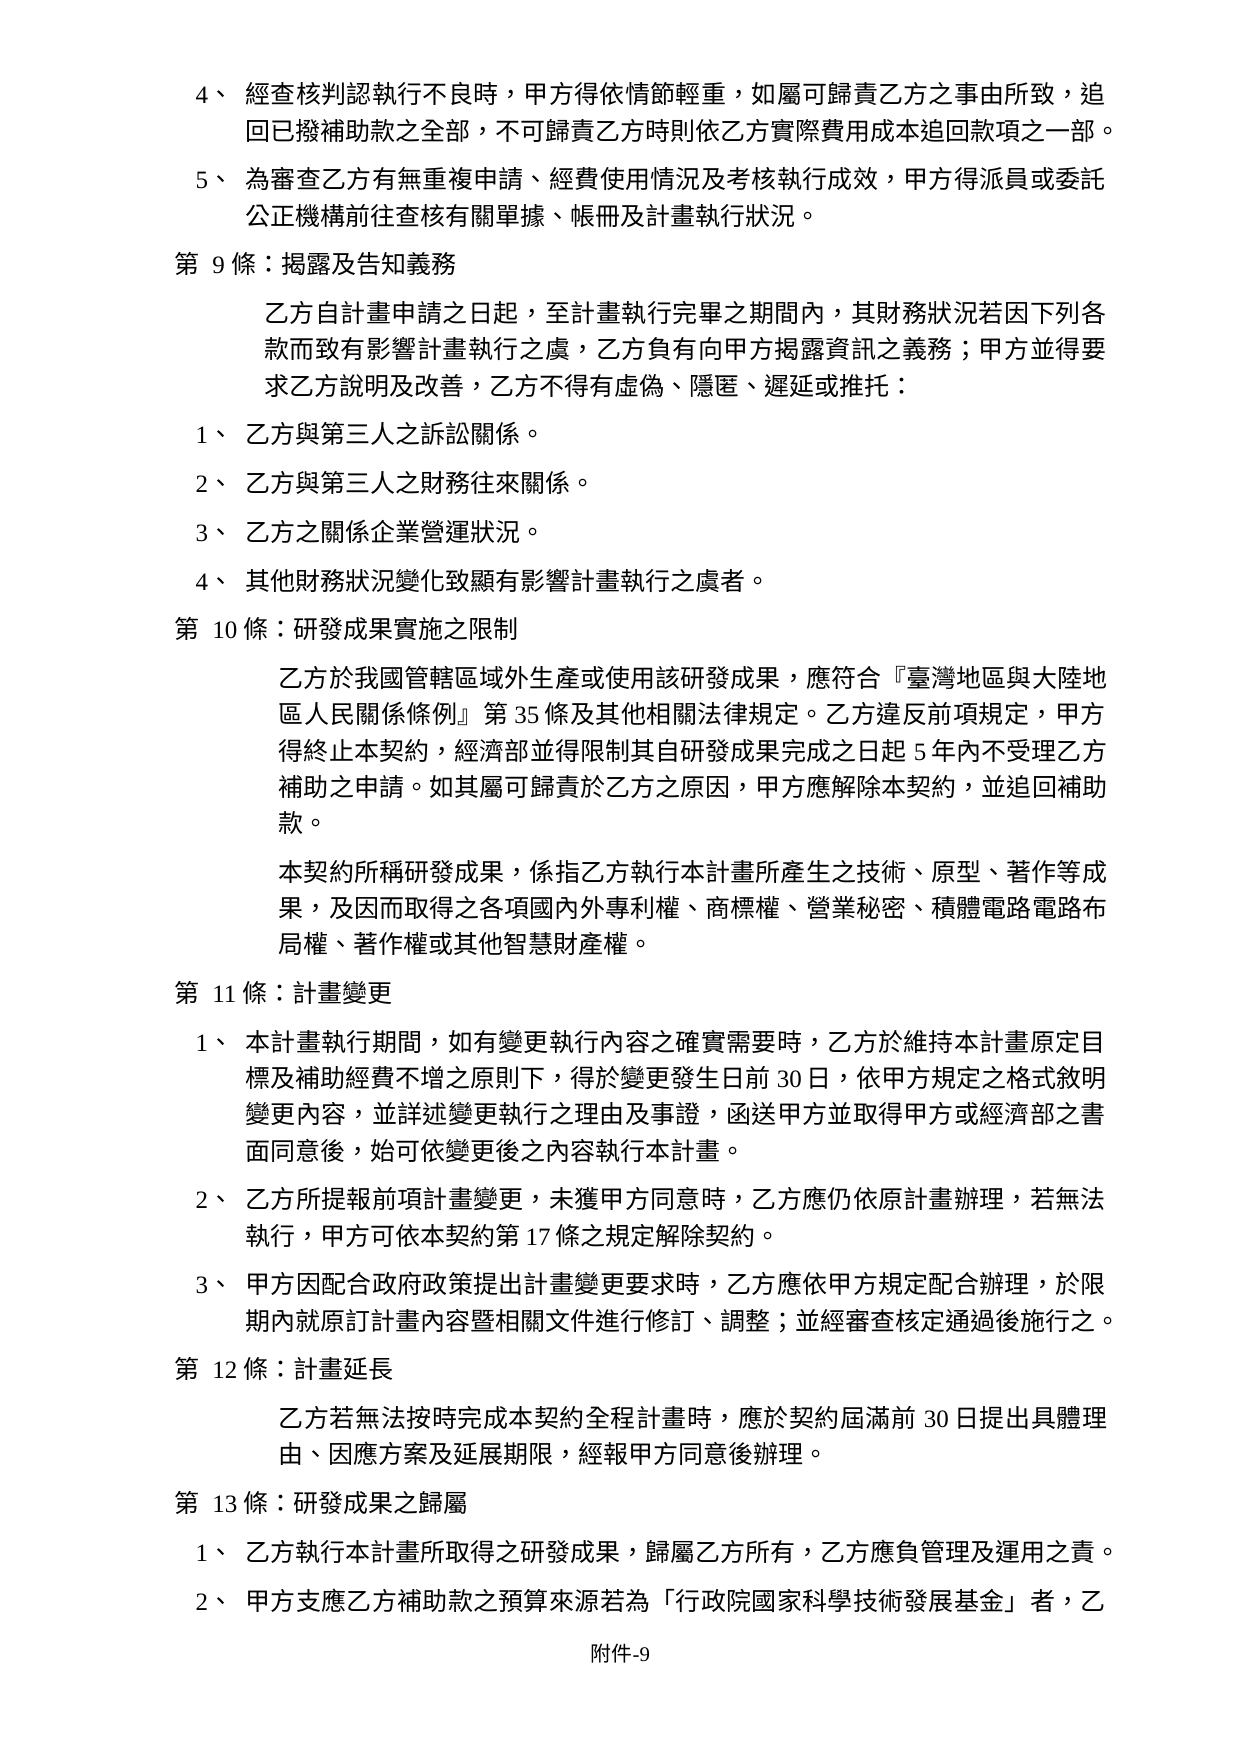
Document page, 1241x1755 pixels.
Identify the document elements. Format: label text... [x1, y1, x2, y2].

list 其他財務狀況變化致顯有影響計畫執行之虞者。 [195, 561, 1107, 597]
text 第 9 條：揭露及告知義務 [174, 245, 1107, 281]
text 第 13 條：研發成果之歸屬 [174, 1484, 1107, 1520]
list 乙方與第三人之財務往來關係。 [195, 464, 1107, 500]
text 乙方若無法按時完成本契約全程計畫時，應於契約屆滿前30日提出具體理由、因應方案及延展期限，經報甲方同意後辦理。 [279, 1399, 1107, 1471]
list 本計畫執行期間，如有變更執行內容之確實需要時，乙方於維持本計畫原定目標及補助經費不增之原則下，得於變更發生日前30日，依甲方規定之格式敘明變更內容，並詳述變更執行之理由及事證，函送甲方並取得甲方或經濟部之書面同意後，始可依變更後之內容執行本計畫。 [195, 1022, 1107, 1167]
list 乙方之關係企業營運狀況。 [195, 512, 1107, 549]
text 本契約所稱研發成果，係指乙方執行本計畫所產生之技術、原型、著作等成果，及因而取得之各項國內外專利權、商標權、營業秘密、積體電路電路布局權、著作權或其他智慧財產權。 [279, 852, 1107, 961]
text 第 12 條：計畫延長 [174, 1350, 1107, 1386]
text 第 11 條：計畫變更 [174, 974, 1107, 1010]
list 甲方因配合政府政策提出計畫變更要求時，乙方應依甲方規定配合辦理，於限期內就原訂計畫內容暨相關文件進行修訂、調整；並經審查核定通過後施行之。 [195, 1265, 1107, 1337]
list 經查核判認執行不良時，甲方得依情節輕重，如屬可歸責乙方之事由所致，追回已撥補助款之全部，不可歸責乙方時則依乙方實際費用成本追回款項之一部。 [195, 75, 1107, 147]
list 乙方所提報前項計畫變更，未獲甲方同意時，乙方應仍依原計畫辦理，若無法執行，甲方可依本契約第17條之規定解除契約。 [195, 1180, 1107, 1252]
list 為審查乙方有無重複申請、經費使用情況及考核執行成效，甲方得派員或委託公正機構前往查核有關單據、帳冊及計畫執行狀況。 [195, 160, 1107, 232]
list 乙方執行本計畫所取得之研發成果，歸屬乙方所有，乙方應負管理及運用之責。 [195, 1532, 1107, 1569]
text 乙方自計畫申請之日起，至計畫執行完畢之期間內，其財務狀況若因下列各款而致有影響計畫執行之虞，乙方負有向甲方揭露資訊之義務；甲方並得要求乙方說明及改善，乙方不得有虛偽、隱匿、遲延或推托： [264, 294, 1107, 402]
text 第 10 條：研發成果實施之限制 [174, 610, 1107, 646]
text 乙方於我國管轄區域外生產或使用該研發成果，應符合『臺灣地區與大陸地區人民關係條例』第35條及其他相關法律規定。乙方違反前項規定，甲方得終止本契約，經濟部並得限制其自研發成果完成之日起5年內不受理乙方補助之申請。如其屬可歸責於乙方之原因，甲方應解除本契約，並追回補助款。 [279, 659, 1107, 840]
list 甲方支應乙方補助款之預算來源若為「行政院國家科學技術發展基金」者，乙 [195, 1581, 1107, 1617]
list 乙方與第三人之訴訟關係。 [195, 415, 1107, 451]
